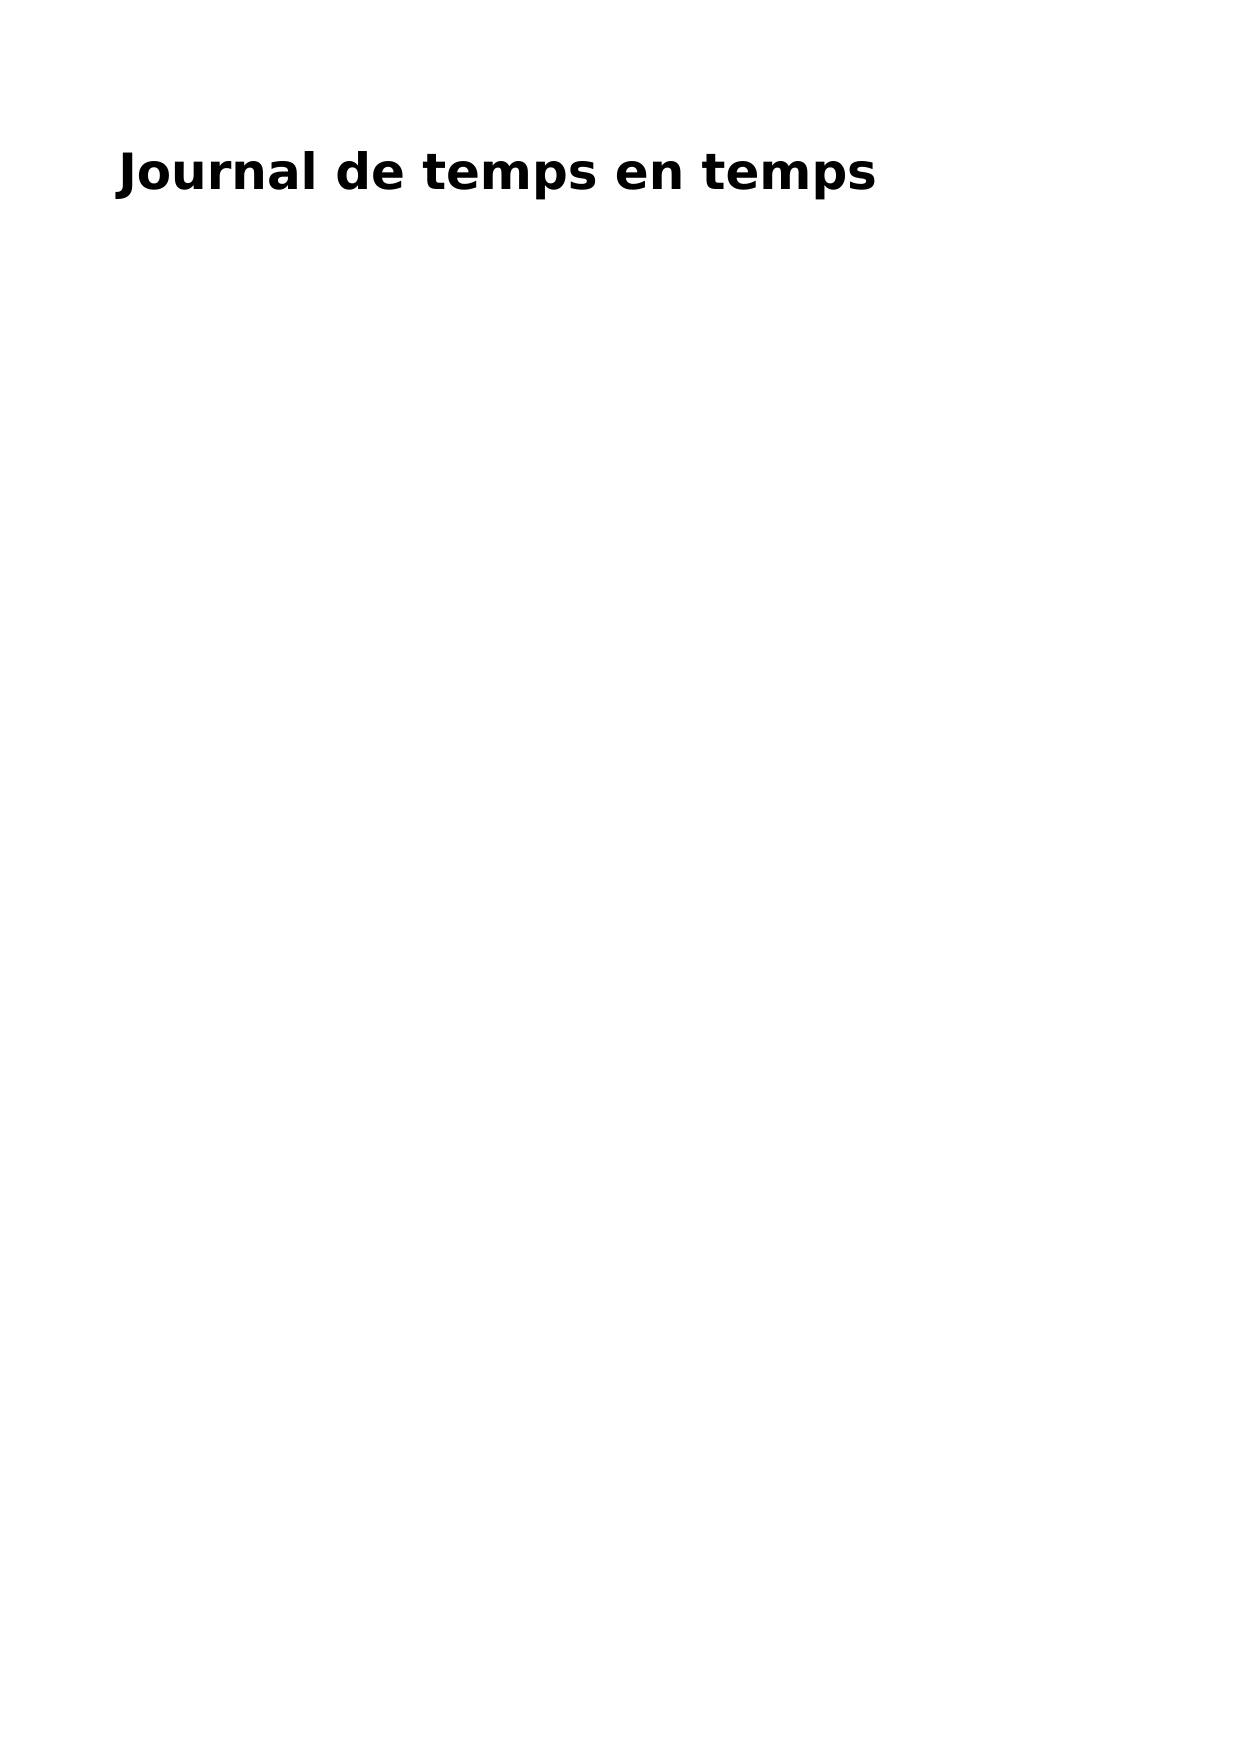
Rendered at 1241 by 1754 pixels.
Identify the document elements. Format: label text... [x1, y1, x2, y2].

subtitle Journal de temps en temps [118, 143, 1122, 201]
